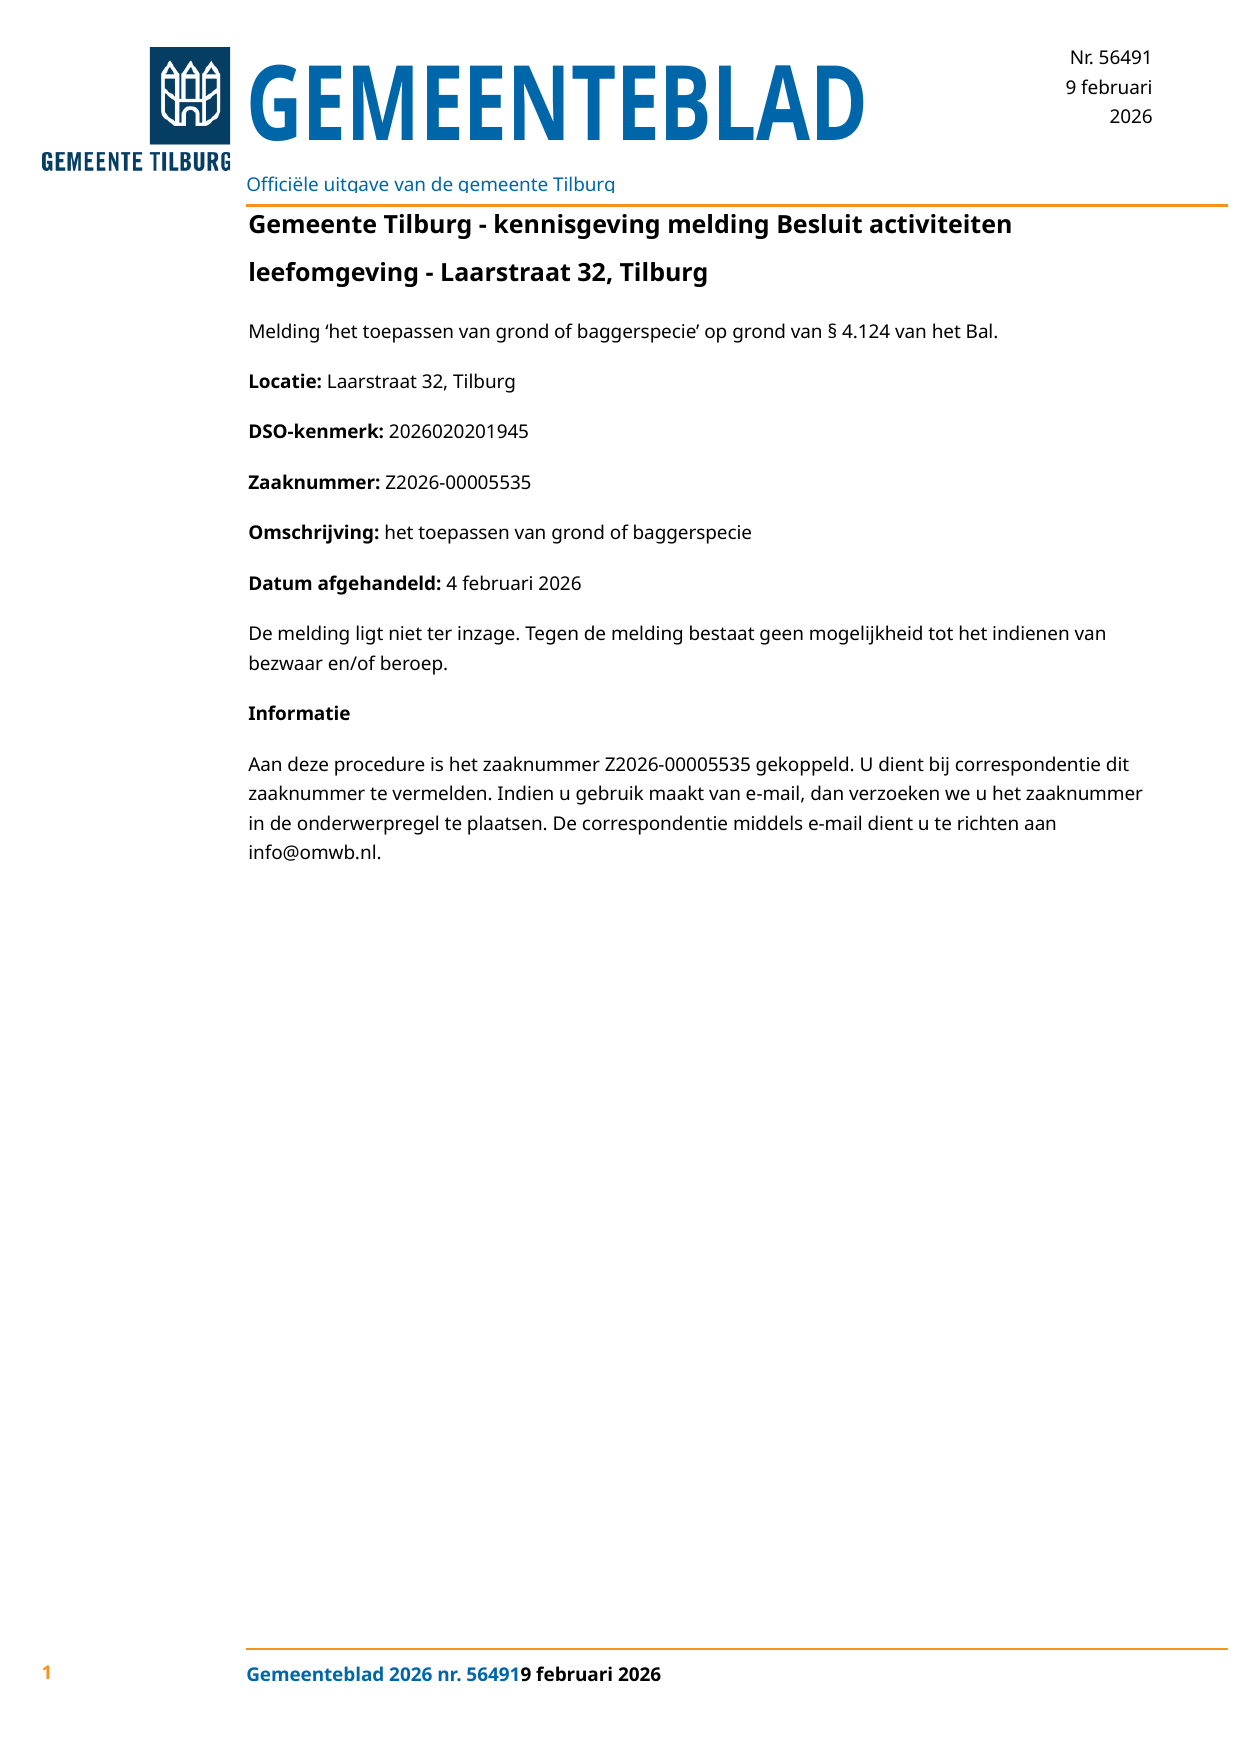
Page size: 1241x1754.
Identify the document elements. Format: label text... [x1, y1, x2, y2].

text Informatie [248, 700, 1152, 726]
picture [41, 47, 231, 172]
text Melding ‘het toepassen van grond of baggerspecie’ op grond van § 4.124 van het Bal. [248, 318, 1152, 344]
text Datum afgehandeld: 4 februari 2026 [248, 570, 1152, 596]
text Gemeente Tilburg - kennisgeving melding Besluit activiteiten leefomgeving - Laarstraat 32, Tilburg [248, 207, 1152, 288]
text De melding ligt niet ter inzage. Tegen de melding bestaat geen mogelijkheid tot het indienen van bezwaar en/of beroep. [248, 620, 1152, 676]
text Omschrijving: het toepassen van grond of baggerspecie [248, 519, 1152, 545]
text Aan deze procedure is het zaaknummer Z2026-00005535 gekoppeld. U dient bij correspondentie dit zaaknummer te vermelden. Indien u gebruik maakt van e-mail, dan verzoeken we u het zaaknummer in de onderwerpregel te plaatsen. De correspondentie middels e-mail dient u te richten aan info@omwb.nl. [248, 751, 1152, 865]
text Locatie: Laarstraat 32, Tilburg [248, 368, 1152, 394]
text Zaaknummer: Z2026-00005535 [248, 469, 1152, 495]
text DSO-kenmerk: 2026020201945 [248, 419, 1152, 444]
